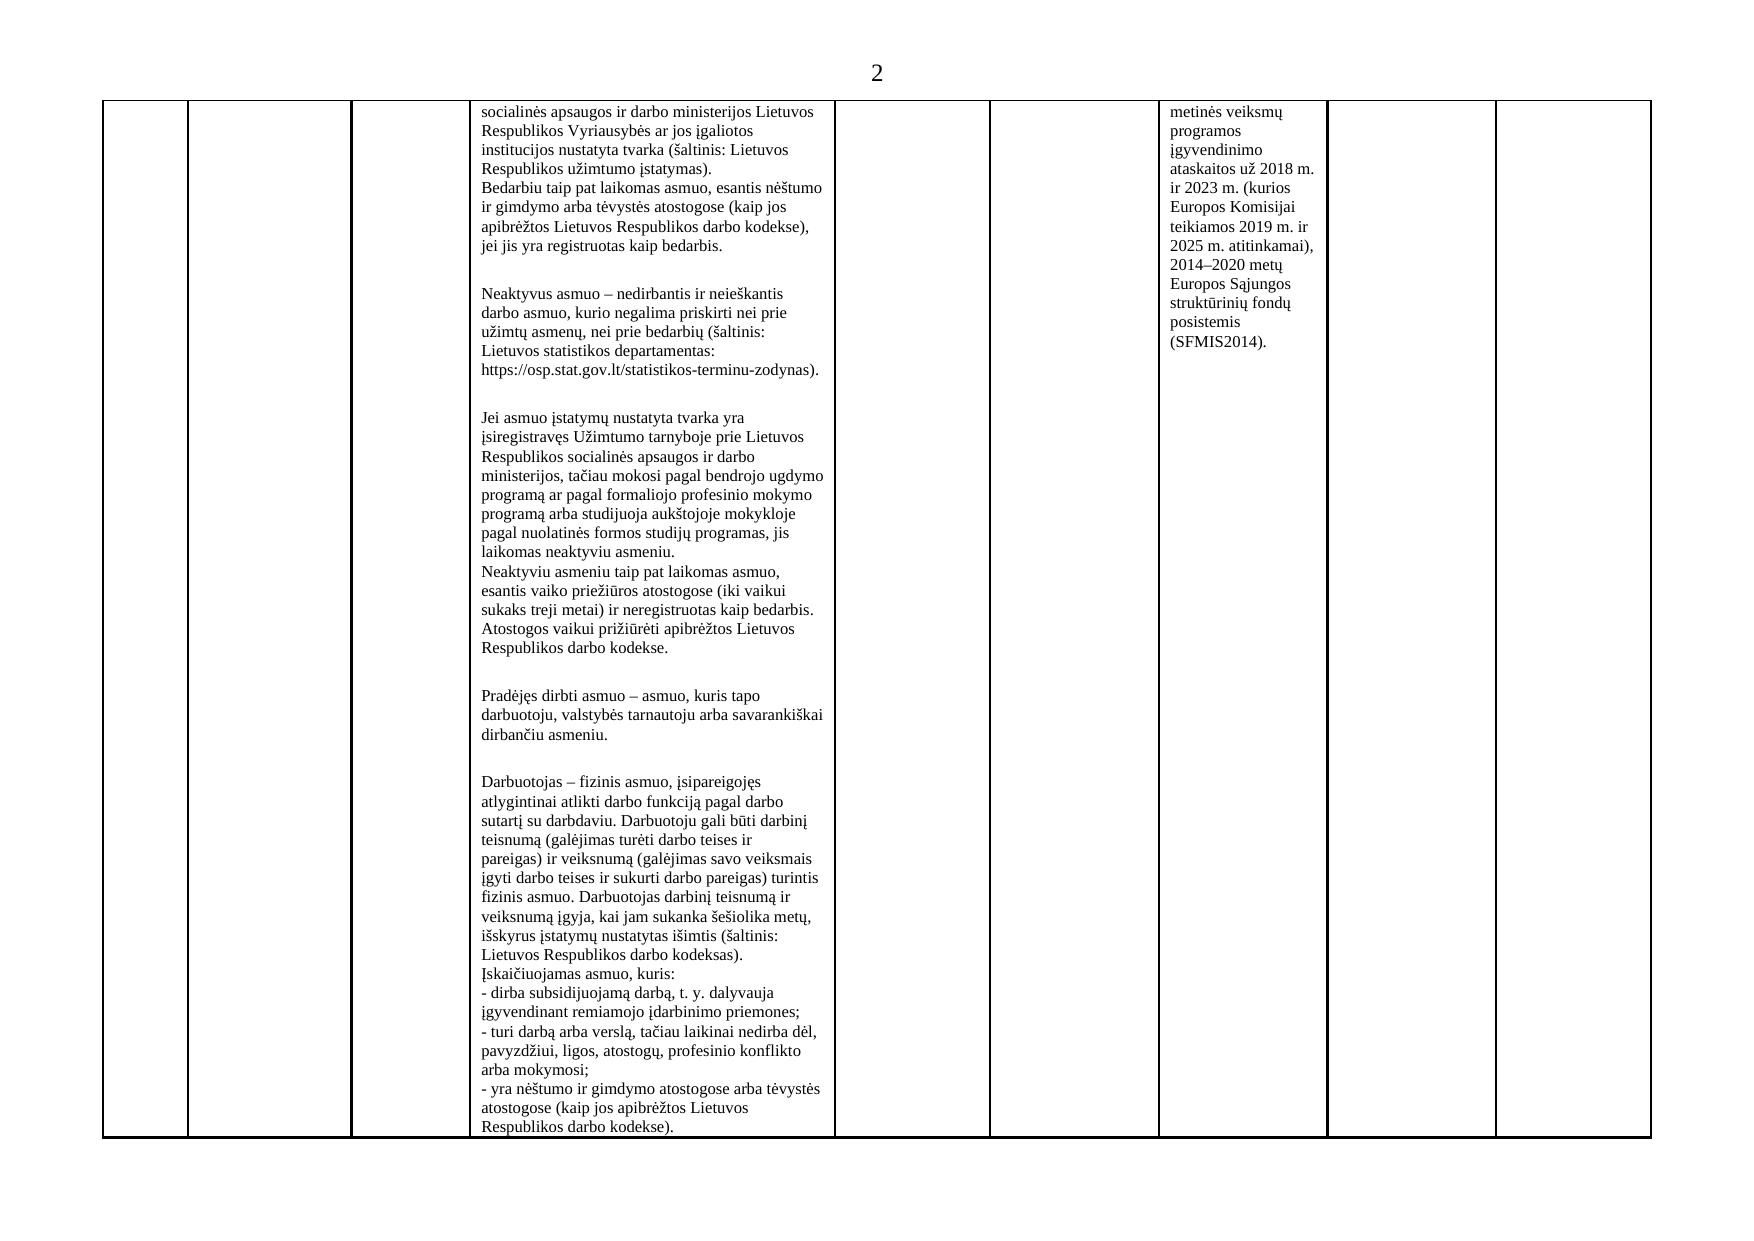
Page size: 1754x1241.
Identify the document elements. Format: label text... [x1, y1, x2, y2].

table_header [353, 101, 469, 1136]
table_header socialinės apsaugos ir darbo ministerijos Lietuvos Respublikos Vyriausybės ar jos įgaliotos institucijos nustatyta tvarka (šaltinis: Lietuvos Respublikos užimtumo įstatymas). Bedarbiu taip pat laikomas asmuo, esantis nėštumo ir gimdymo arba tėvystės atostogose (kaip jos apibrėžtos Lietuvos Respublikos darbo kodekse), jei jis yra registruotas kaip bedarbis. Neaktyvus asmuo – nedirbantis ir neieškantis darbo asmuo, kurio negalima priskirti nei prie užimtų asmenų, nei prie bedarbių (šaltinis: Lietuvos statistikos departamentas: https://osp.stat.gov.lt/statistikos-terminu-zodynas). Jei asmuo įstatymų nustatyta tvarka yra įsiregistravęs Užimtumo tarnyboje prie Lietuvos Respublikos socialinės apsaugos ir darbo ministerijos, tačiau mokosi pagal bendrojo ugdymo programą ar pagal formaliojo profesinio mokymo programą arba studijuoja aukštojoje mokykloje pagal nuolatinės formos studijų programas, jis laikomas neaktyviu asmeniu. Neaktyviu asmeniu taip pat laikomas asmuo, esantis vaiko priežiūros atostogose (iki vaikui sukaks treji metai) ir neregistruotas kaip bedarbis. Atostogos vaikui prižiūrėti apibrėžtos Lietuvos Respublikos darbo kodekse. Pradėjęs dirbti asmuo – asmuo, kuris tapo darbuotoju, valstybės tarnautoju arba savarankiškai dirbančiu asmeniu. Darbuotojas – fizinis asmuo, įsipareigojęs atlygintinai atlikti darbo funkciją pagal darbo sutartį su darbdaviu. Darbuotoju gali būti darbinį teisnumą (galėjimas turėti darbo teises ir pareigas) ir veiksnumą (galėjimas savo veiksmais įgyti darbo teises ir sukurti darbo pareigas) turintis fizinis asmuo. Darbuotojas darbinį teisnumą ir veiksnumą įgyja, kai jam sukanka šešiolika metų, išskyrus įstatymų nustatytas išimtis (šaltinis: Lietuvos Respublikos darbo kodeksas). Įskaičiuojamas asmuo, kuris: - dirba subsidijuojamą darbą, t. y. dalyvauja įgyvendinant remiamojo įdarbinimo priemones; - turi darbą arba verslą, tačiau laikinai nedirba dėl, pavyzdžiui, ligos, atostogų, profesinio konflikto arba mokymosi; - yra nėštumo ir gimdymo atostogose arba tėvystės atostogose (kaip jos apibrėžtos Lietuvos Respublikos darbo kodekse). [471, 101, 834, 1136]
table_header [1329, 101, 1495, 1136]
table_header [991, 101, 1158, 1136]
table_header [189, 101, 350, 1136]
table_header metinės veiksmų programos įgyvendinimo ataskaitos už 2018 m. ir 2023 m. (kurios Europos Komisijai teikiamos 2019 m. ir 2025 m. atitinkamai), 2014–2020 metų Europos Sąjungos struktūrinių fondų posistemis (SFMIS2014). [1160, 101, 1326, 1136]
table_header [104, 101, 187, 1136]
table_header [1497, 101, 1650, 1136]
table_header [836, 101, 989, 1136]
